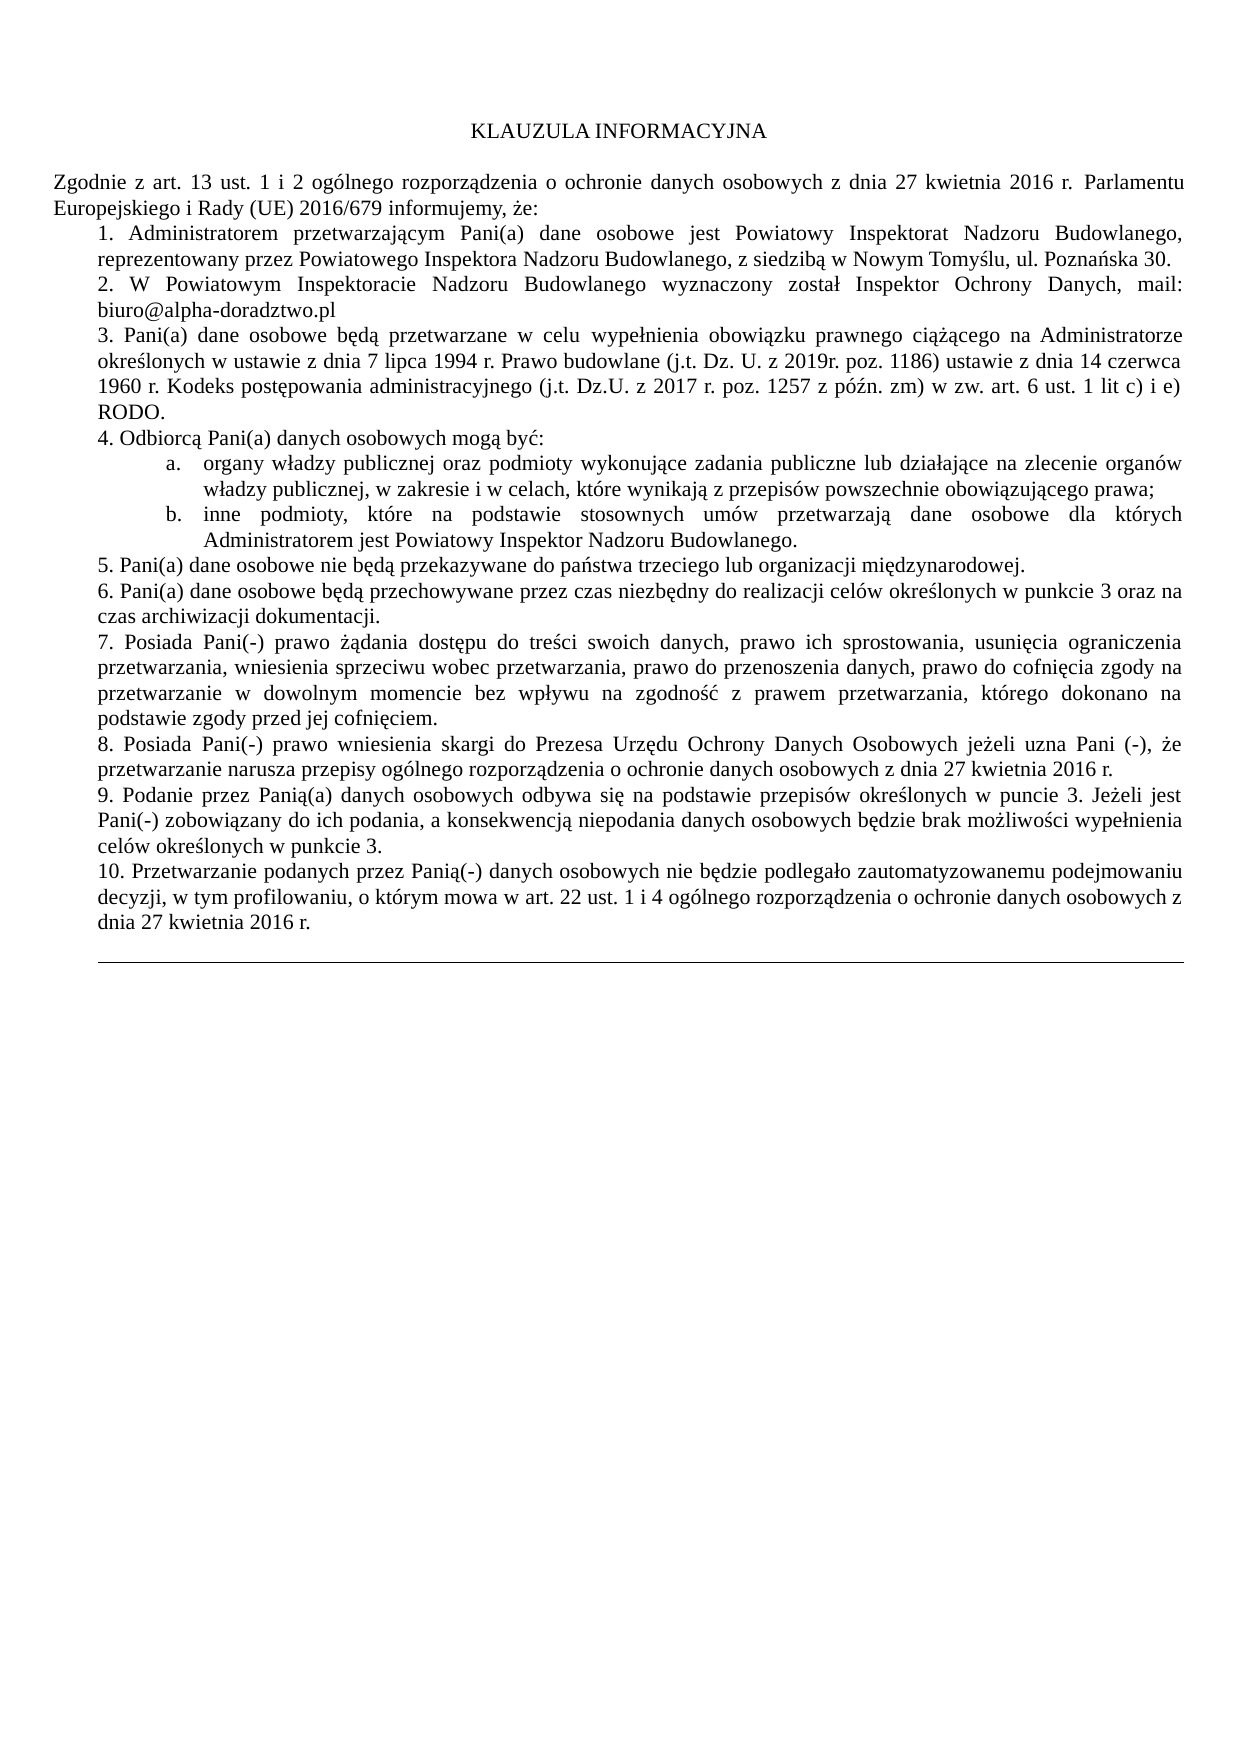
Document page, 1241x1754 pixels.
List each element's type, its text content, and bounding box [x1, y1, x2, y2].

list 5. Pani(a) dane osobowe nie będą przekazywane do państwa trzeciego lub organizacji międzynarodowej. [97, 552, 1184, 577]
text 2. W Powiatowym Inspektoracie Nadzoru Budowlanego wyznaczony został Inspektor Ochrony Danych, mail: biuro@alpha-doradztwo.pl [97, 271, 1184, 322]
list 4. Odbiorcą Pani(a) danych osobowych mogą być: [97, 424, 1184, 450]
list 7. Posiada Pani(-) prawo żądania dostępu do treści swoich danych, prawo ich sprostowania, usunięcia ograniczenia przetwarzania, wniesienia sprzeciwu wobec przetwarzania, prawo do przenoszenia danych, prawo do cofnięcia zgody na przetwarzanie w dowolnym momencie bez wpływu na zgodność z prawem przetwarzania, którego dokonano na podstawie zgody przed jej cofnięciem. [97, 628, 1184, 731]
list 9. Podanie przez Panią(a) danych osobowych odbywa się na podstawie przepisów określonych w puncie 3. Jeżeli jest Pani(-) zobowiązany do ich podania, a konsekwencją niepodania danych osobowych będzie brak możliwości wypełnienia celów określonych w punkcie 3. [97, 782, 1184, 858]
list 6. Pani(a) dane osobowe będą przechowywane przez czas niezbędny do realizacji celów określonych w punkcie 3 oraz na czas archiwizacji dokumentacji. [97, 577, 1184, 628]
list organy władzy publicznej oraz podmioty wykonujące zadania publiczne lub działające na zlecenie organów władzy publicznej, w zakresie i w celach, które wynikają z przepisów powszechnie obowiązującego prawa; [166, 450, 1184, 501]
list 8. Posiada Pani(-) prawo wniesienia skargi do Prezesa Urzędu Ochrony Danych Osobowych jeżeli uzna Pani (-), że przetwarzanie narusza przepisy ogólnego rozporządzenia o ochronie danych osobowych z dnia 27 kwietnia 2016 r. [97, 731, 1184, 782]
text KLAUZULA INFORMACYJNA [53, 118, 1184, 144]
list 1. Administratorem przetwarzającym Pani(a) dane osobowe jest Powiatowy Inspektorat Nadzoru Budowlanego, reprezentowany przez Powiatowego Inspektora Nadzoru Budowlanego, z siedzibą w Nowym Tomyślu, ul. Poznańska 30. [97, 220, 1184, 271]
list inne podmioty, które na podstawie stosownych umów przetwarzają dane osobowe dla których Administratorem jest Powiatowy Inspektor Nadzoru Budowlanego. [166, 501, 1184, 552]
list 10. Przetwarzanie podanych przez Panią(-) danych osobowych nie będzie podlegało zautomatyzowanemu podejmowaniu decyzji, w tym profilowaniu, o którym mowa w art. 22 ust. 1 i 4 ogólnego rozporządzenia o ochronie danych osobowych z dnia 27 kwietnia 2016 r. [97, 858, 1184, 935]
list 3. Pani(a) dane osobowe będą przetwarzane w celu wypełnienia obowiązku prawnego ciążącego na Administratorze określonych w ustawie z dnia 7 lipca 1994 r. Prawo budowlane (j.t. Dz. U. z 2019r. poz. 1186) ustawie z dnia 14 czerwca 1960 r. Kodeks postępowania administracyjnego (j.t. Dz.U. z 2017 r. poz. 1257 z późn. zm) w zw. art. 6 ust. 1 lit c) i e) RODO. [97, 322, 1184, 424]
text Zgodnie z art. 13 ust. 1 i 2 ogólnego rozporządzenia o ochronie danych osobowych z dnia 27 kwietnia 2016 r. Parlamentu Europejskiego i Rady (UE) 2016/679 informujemy, że: [53, 169, 1184, 220]
